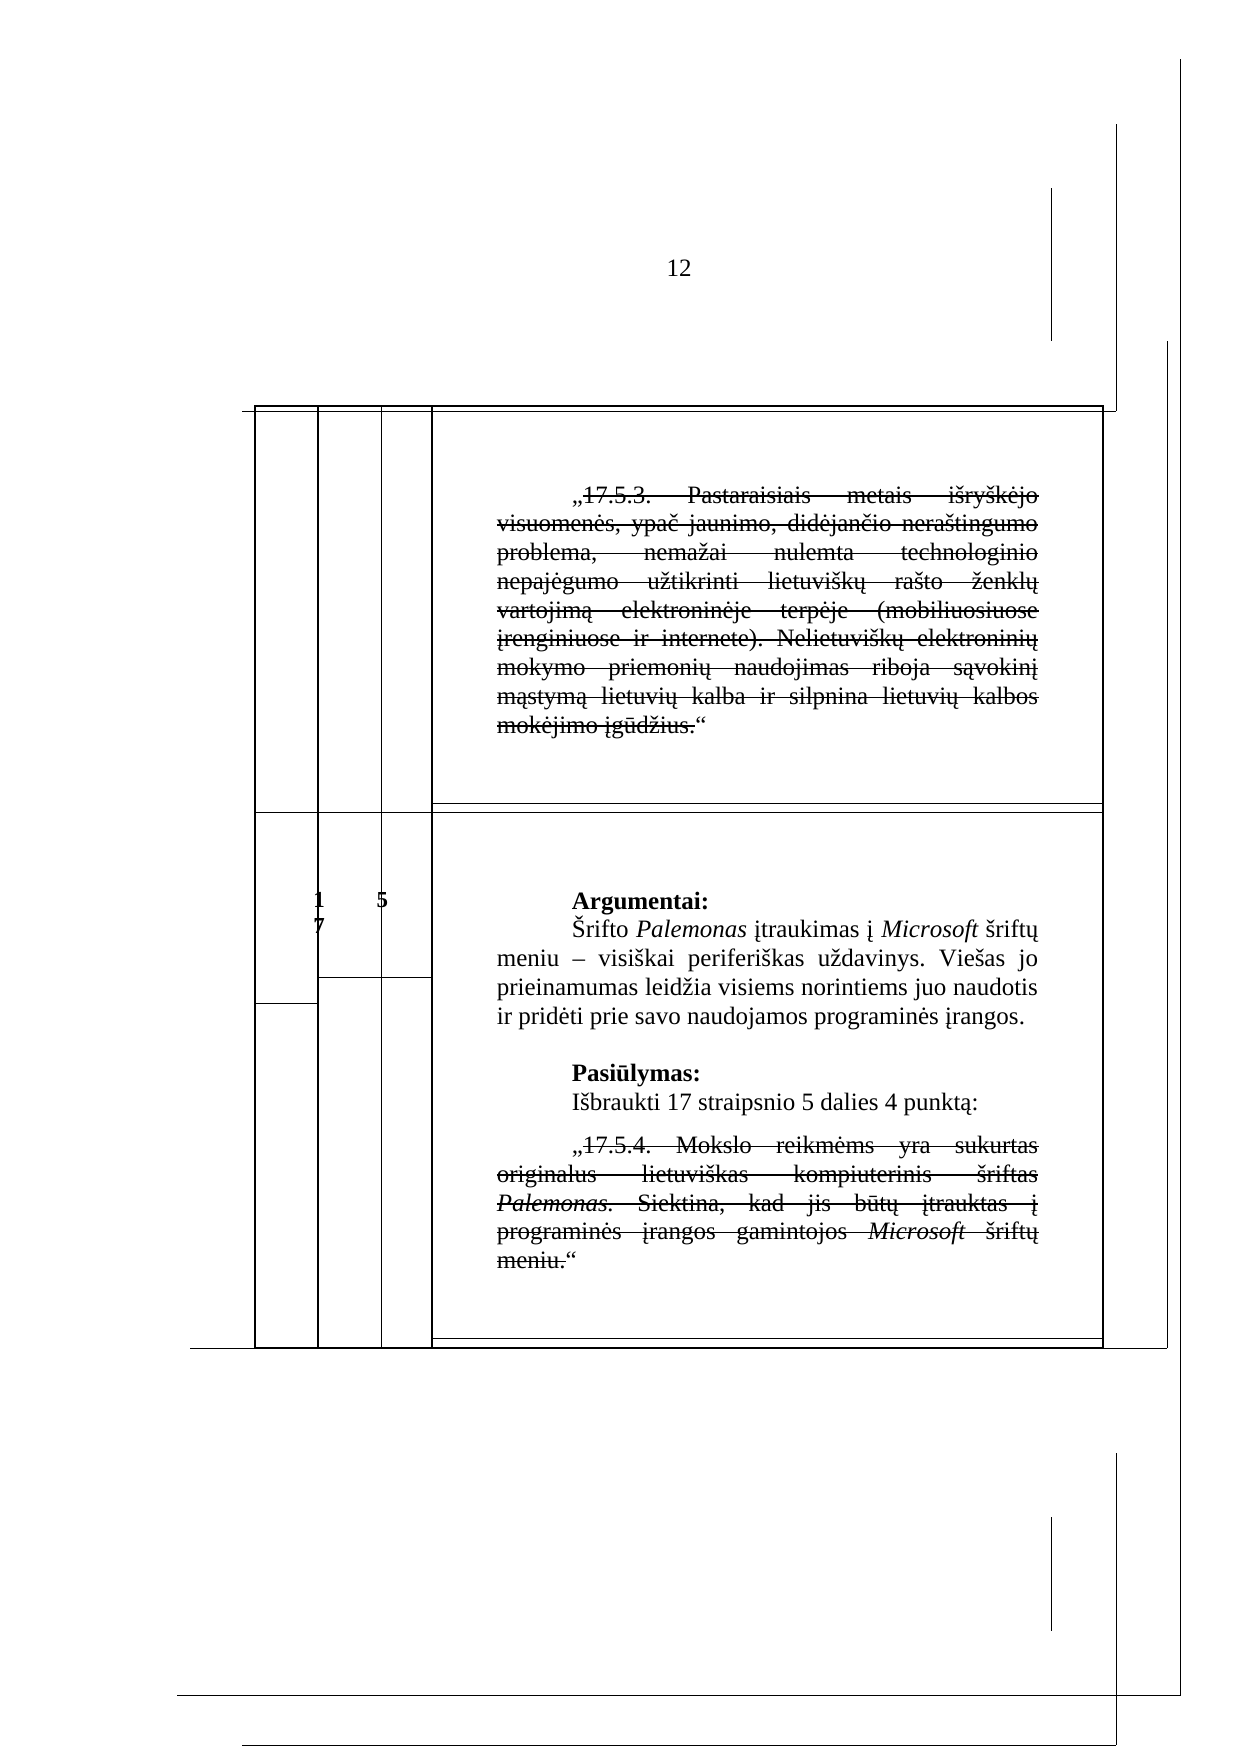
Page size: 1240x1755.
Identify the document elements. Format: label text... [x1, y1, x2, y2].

table_cell 17 [256, 1004, 317, 1347]
table_cell 4 [382, 813, 431, 977]
table_cell 3 [382, 407, 431, 811]
table_cell Argumentai: Šrifto Palemonas įtraukimas į Microsoft šriftų meniu – visiškai periferiškas uždavinys. Viešas jo prieinamumas leidžia visiems norintiems juo naudotis ir pridėti prie savo naudojamos programinės įrangos. Pasiūlymas: Išbraukti 17 straipsnio 5 dalies 4 punktą: „17.5.4. Mokslo reikmėms yra sukurtas originalus lietuviškas kompiuterinis šriftas Palemonas. Siektina, kad jis būtų įtrauktas į programinės įrangos gamintojos Microsoft šriftų meniu.“ [433, 813, 1102, 1338]
table_cell „17.5.3. Pastaraisiais metais išryškėjo visuomenės, ypač jaunimo, didėjančio neraštingumo problema, nemažai nulemta technologinio nepajėgumo užtikrinti lietuviškų rašto ženklų vartojimą elektroninėje terpėje (mobiliuosiuose įrenginiuose ir internete). Nelietuviškų elektroninių mokymo priemonių naudojimas riboja sąvokinį mąstymą lietuvių kalba ir silpnina lietuvių kalbos mokėjimo įgūdžius.“ [433, 407, 1102, 803]
table_cell 5 [319, 407, 381, 811]
table_cell 17 [256, 407, 317, 811]
table_cell 4 [382, 978, 431, 1347]
table_cell 5 [319, 813, 381, 977]
table_cell 17 [256, 813, 317, 1003]
table_cell 5 [319, 978, 381, 1347]
